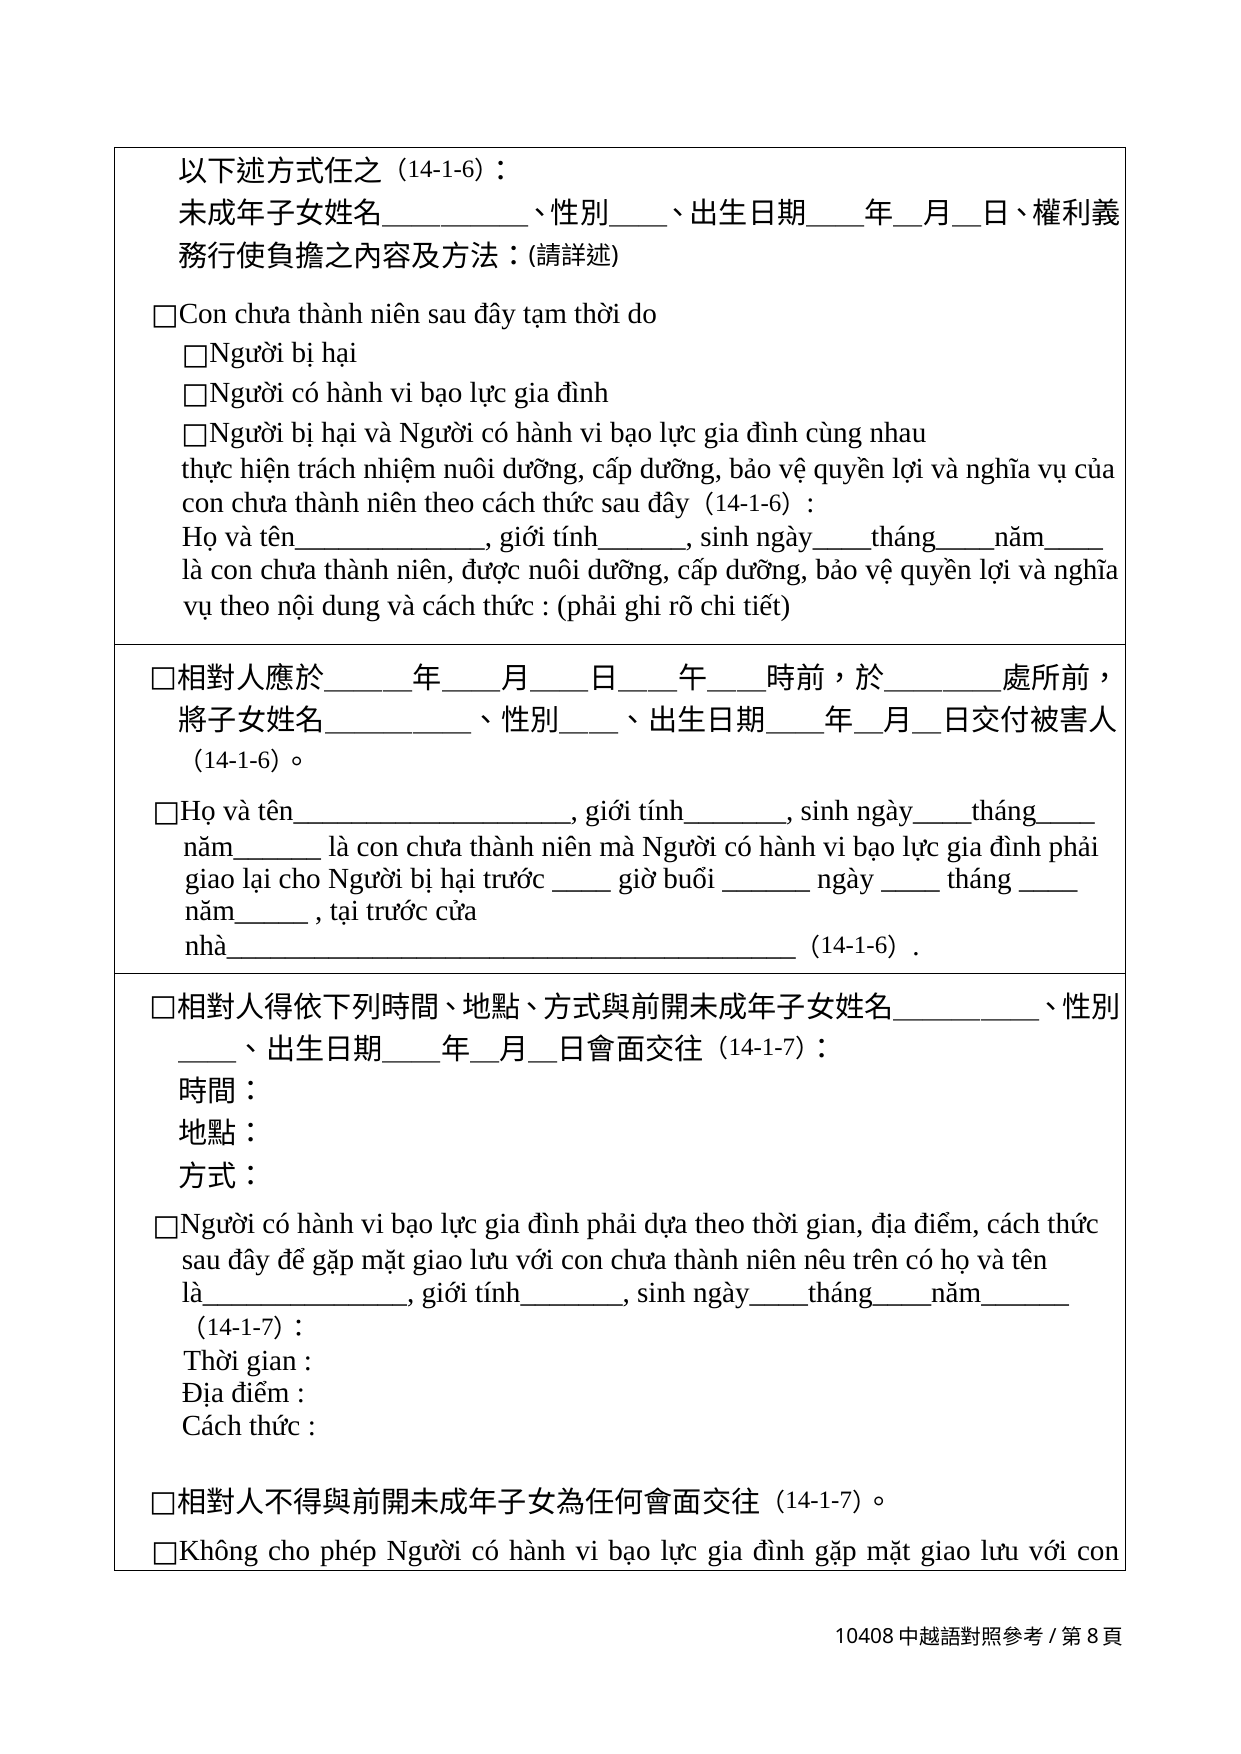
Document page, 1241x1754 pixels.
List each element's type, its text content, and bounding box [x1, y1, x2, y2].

table_cell 以下述方式任之（14-1-6）： 未成年子女姓名＿＿＿＿＿、性別＿＿、出生日期＿＿年＿月＿日、權利義務行使負擔之內容及方法：(請詳述) □Con chưa thành niên sau đây tạm thời do □Người bị hại □Người có hành vi bạo lực gia đình □Người bị hại và Người có hành vi bạo lực gia đình cùng nhau thực hiện trách nhiệm nuôi dưỡng, cấp dưỡng, bảo vệ quyền lợi và nghĩa vụ của con chưa thành niên theo cách thức sau đây（14-1-6）: Họ và tên_____________, giới tính______, sinh ngày____tháng____năm____ là con chưa thành niên, được nuôi dưỡng, cấp dưỡng, bảo vệ quyền lợi và nghĩa vụ theo nội dung và cách thức : (phải ghi rõ chi tiết) [115, 148, 1125, 644]
table_cell □相對人得依下列時間、地點、方式與前開未成年子女姓名＿＿＿＿＿、性別＿＿、出生日期＿＿年＿月＿日會面交往（14-1-7）： 時間： 地點： 方式： □Người có hành vi bạo lực gia đình phải dựa theo thời gian, địa điểm, cách thức sau đây để gặp mặt giao lưu với con chưa thành niên nêu trên có họ và tên là______________, giới tính_______, sinh ngày____tháng____năm______ （14-1-7）： Thời gian : Địa điểm : Cách thức : □相對人不得與前開未成年子女為任何會面交往（14-1-7）。 □Không cho phép Người có hành vi bạo lực gia đình gặp mặt giao lưu với con [115, 974, 1125, 1570]
table_cell □相對人應於＿＿＿年＿＿月＿＿日＿＿午＿＿時前，於＿＿＿＿處所前，將子女姓名＿＿＿＿＿、性別＿＿、出生日期＿＿年＿月＿日交付被害人（14-1-6）。 □Họ và tên___________________, giới tính_______, sinh ngày____tháng____ năm______ là con chưa thành niên mà Người có hành vi bạo lực gia đình phải giao lại cho Người bị hại trước ____ giờ buổi ______ ngày ____ tháng ____ năm_____ , tại trước cửa nhà_______________________________________（14-1-6）. [115, 645, 1125, 973]
